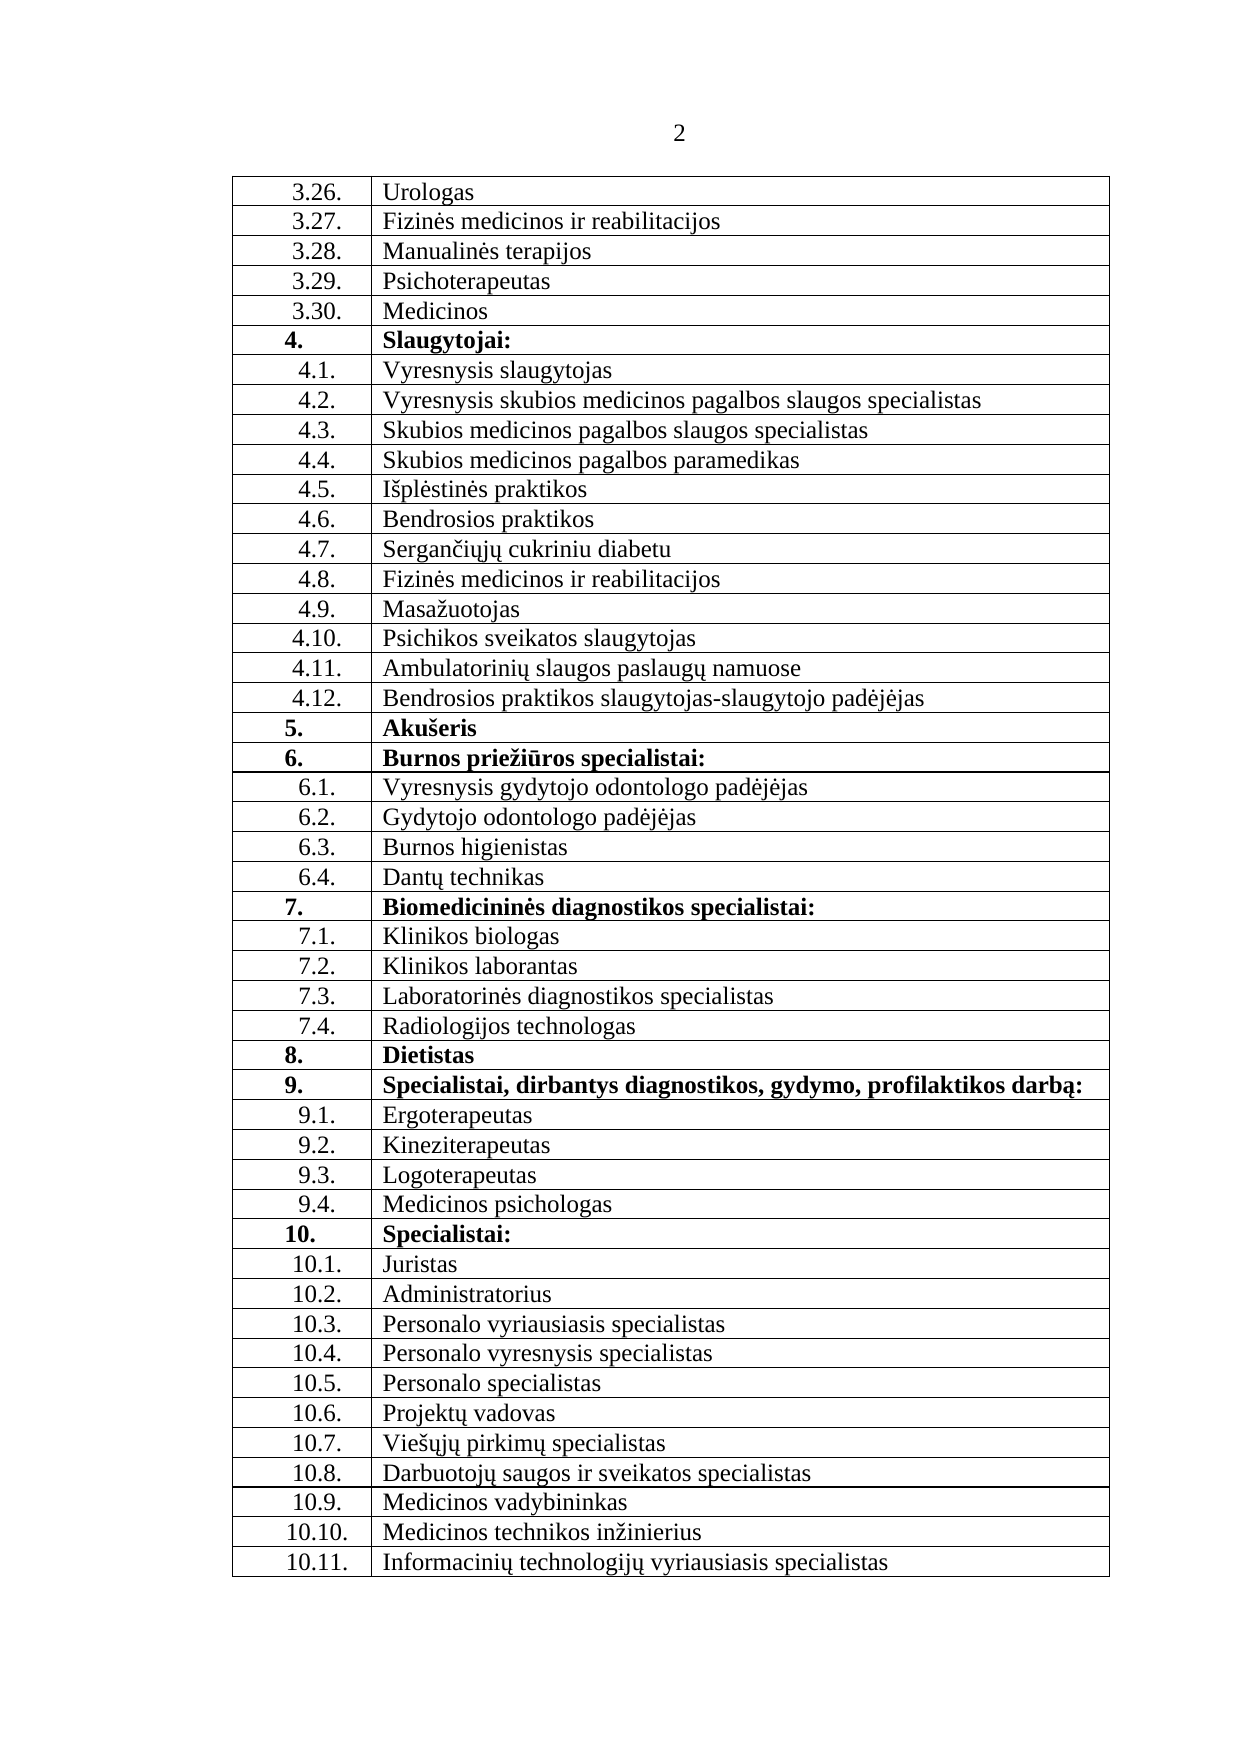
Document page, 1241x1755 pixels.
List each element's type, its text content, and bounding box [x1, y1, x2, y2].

table_cell 4.3. [233, 415, 371, 444]
table_cell Administratorius [372, 1279, 1109, 1308]
table_cell Specialistai, dirbantys diagnostikos, gydymo, profilaktikos darbą: [372, 1070, 1109, 1099]
table_cell Bendrosios praktikos slaugytojas-slaugytojo padėjėjas [372, 683, 1109, 712]
table_cell 3.29. [233, 266, 371, 295]
table_cell 9.4. [233, 1190, 371, 1218]
table_cell Manualinės terapijos [372, 236, 1109, 265]
table_cell 10.9. [233, 1488, 371, 1516]
table_cell Medicinos technikos inžinierius [372, 1517, 1109, 1546]
table_cell Medicinos psichologas [372, 1190, 1109, 1218]
table_cell Personalo vyriausiasis specialistas [372, 1309, 1109, 1337]
table_cell 4.5. [233, 475, 371, 503]
table_cell Bendrosios praktikos [372, 504, 1109, 533]
table_cell 10.10. [233, 1517, 371, 1546]
table_cell Gydytojo odontologo padėjėjas [372, 802, 1109, 831]
table_cell 7.3. [233, 981, 371, 1010]
table_cell 10.8. [233, 1458, 371, 1486]
table_cell Fizinės medicinos ir reabilitacijos [372, 564, 1109, 593]
table_cell 10.5. [233, 1368, 371, 1397]
table_cell 8. [233, 1041, 371, 1069]
table_cell Masažuotojas [372, 594, 1109, 622]
table_cell Burnos priežiūros specialistai: [372, 743, 1109, 771]
table_cell 6. [233, 743, 371, 771]
table_cell Urologas [372, 177, 1109, 205]
table_cell Akušeris [372, 713, 1109, 742]
table_cell Dietistas [372, 1041, 1109, 1069]
table_cell 10. [233, 1219, 371, 1248]
table_cell Biomedicininės diagnostikos specialistai: [372, 892, 1109, 920]
table_cell Slaugytojai: [372, 326, 1109, 354]
table_cell 7.1. [233, 921, 371, 950]
table_cell 9.3. [233, 1160, 371, 1188]
table_cell Juristas [372, 1249, 1109, 1278]
table_cell 4.8. [233, 564, 371, 593]
table_cell 10.1. [233, 1249, 371, 1278]
table_cell Klinikos biologas [372, 921, 1109, 950]
table_cell 6.2. [233, 802, 371, 831]
table_cell 4.11. [233, 653, 371, 682]
table_cell 3.27. [233, 206, 371, 235]
table_cell Ambulatorinių slaugos paslaugų namuose [372, 653, 1109, 682]
table_cell Vyresnysis slaugytojas [372, 355, 1109, 384]
table_cell 5. [233, 713, 371, 742]
table_cell 6.3. [233, 832, 371, 861]
table_cell Skubios medicinos pagalbos slaugos specialistas [372, 415, 1109, 444]
table_cell Logoterapeutas [372, 1160, 1109, 1188]
table_cell Fizinės medicinos ir reabilitacijos [372, 206, 1109, 235]
table_cell 4.10. [233, 624, 371, 652]
table_cell 4.6. [233, 504, 371, 533]
table_cell 9.1. [233, 1100, 371, 1129]
table_cell 4.7. [233, 534, 371, 563]
table_cell Personalo specialistas [372, 1368, 1109, 1397]
table_cell 3.28. [233, 236, 371, 265]
table_cell Projektų vadovas [372, 1398, 1109, 1427]
table_cell 6.1. [233, 773, 371, 801]
table_cell Burnos higienistas [372, 832, 1109, 861]
table_cell Medicinos [372, 296, 1109, 324]
table_cell Personalo vyresnysis specialistas [372, 1339, 1109, 1367]
table_cell 4.12. [233, 683, 371, 712]
table_cell 10.3. [233, 1309, 371, 1337]
table_cell Psichikos sveikatos slaugytojas [372, 624, 1109, 652]
table_cell Ergoterapeutas [372, 1100, 1109, 1129]
table_cell 7.4. [233, 1011, 371, 1039]
table_cell 7. [233, 892, 371, 920]
table_cell 10.11. [233, 1547, 371, 1576]
table_cell 4.2. [233, 385, 371, 414]
table_cell 9.2. [233, 1130, 371, 1159]
table_cell 4. [233, 326, 371, 354]
table_cell 10.2. [233, 1279, 371, 1308]
table_cell 9. [233, 1070, 371, 1099]
table_cell Skubios medicinos pagalbos paramedikas [372, 445, 1109, 473]
table_cell Informacinių technologijų vyriausiasis specialistas [372, 1547, 1109, 1576]
table_cell 7.2. [233, 951, 371, 980]
table_cell 4.1. [233, 355, 371, 384]
table_cell Darbuotojų saugos ir sveikatos specialistas [372, 1458, 1109, 1486]
table_cell 10.7. [233, 1428, 371, 1457]
table_cell 3.30. [233, 296, 371, 324]
table_cell Laboratorinės diagnostikos specialistas [372, 981, 1109, 1010]
table_cell Radiologijos technologas [372, 1011, 1109, 1039]
table_cell 4.4. [233, 445, 371, 473]
table_cell 3.26. [233, 177, 371, 205]
table_cell Vyresnysis skubios medicinos pagalbos slaugos specialistas [372, 385, 1109, 414]
table_cell Psichoterapeutas [372, 266, 1109, 295]
table_cell 10.4. [233, 1339, 371, 1367]
table_cell Kineziterapeutas [372, 1130, 1109, 1159]
table_cell 6.4. [233, 862, 371, 891]
table_cell Klinikos laborantas [372, 951, 1109, 980]
table_cell Viešųjų pirkimų specialistas [372, 1428, 1109, 1457]
table_cell 4.9. [233, 594, 371, 622]
table_cell Medicinos vadybininkas [372, 1488, 1109, 1516]
table_cell Dantų technikas [372, 862, 1109, 891]
table_cell Sergančiųjų cukriniu diabetu [372, 534, 1109, 563]
table_cell Vyresnysis gydytojo odontologo padėjėjas [372, 773, 1109, 801]
table_cell Specialistai: [372, 1219, 1109, 1248]
table_cell 10.6. [233, 1398, 371, 1427]
table_cell Išplėstinės praktikos [372, 475, 1109, 503]
